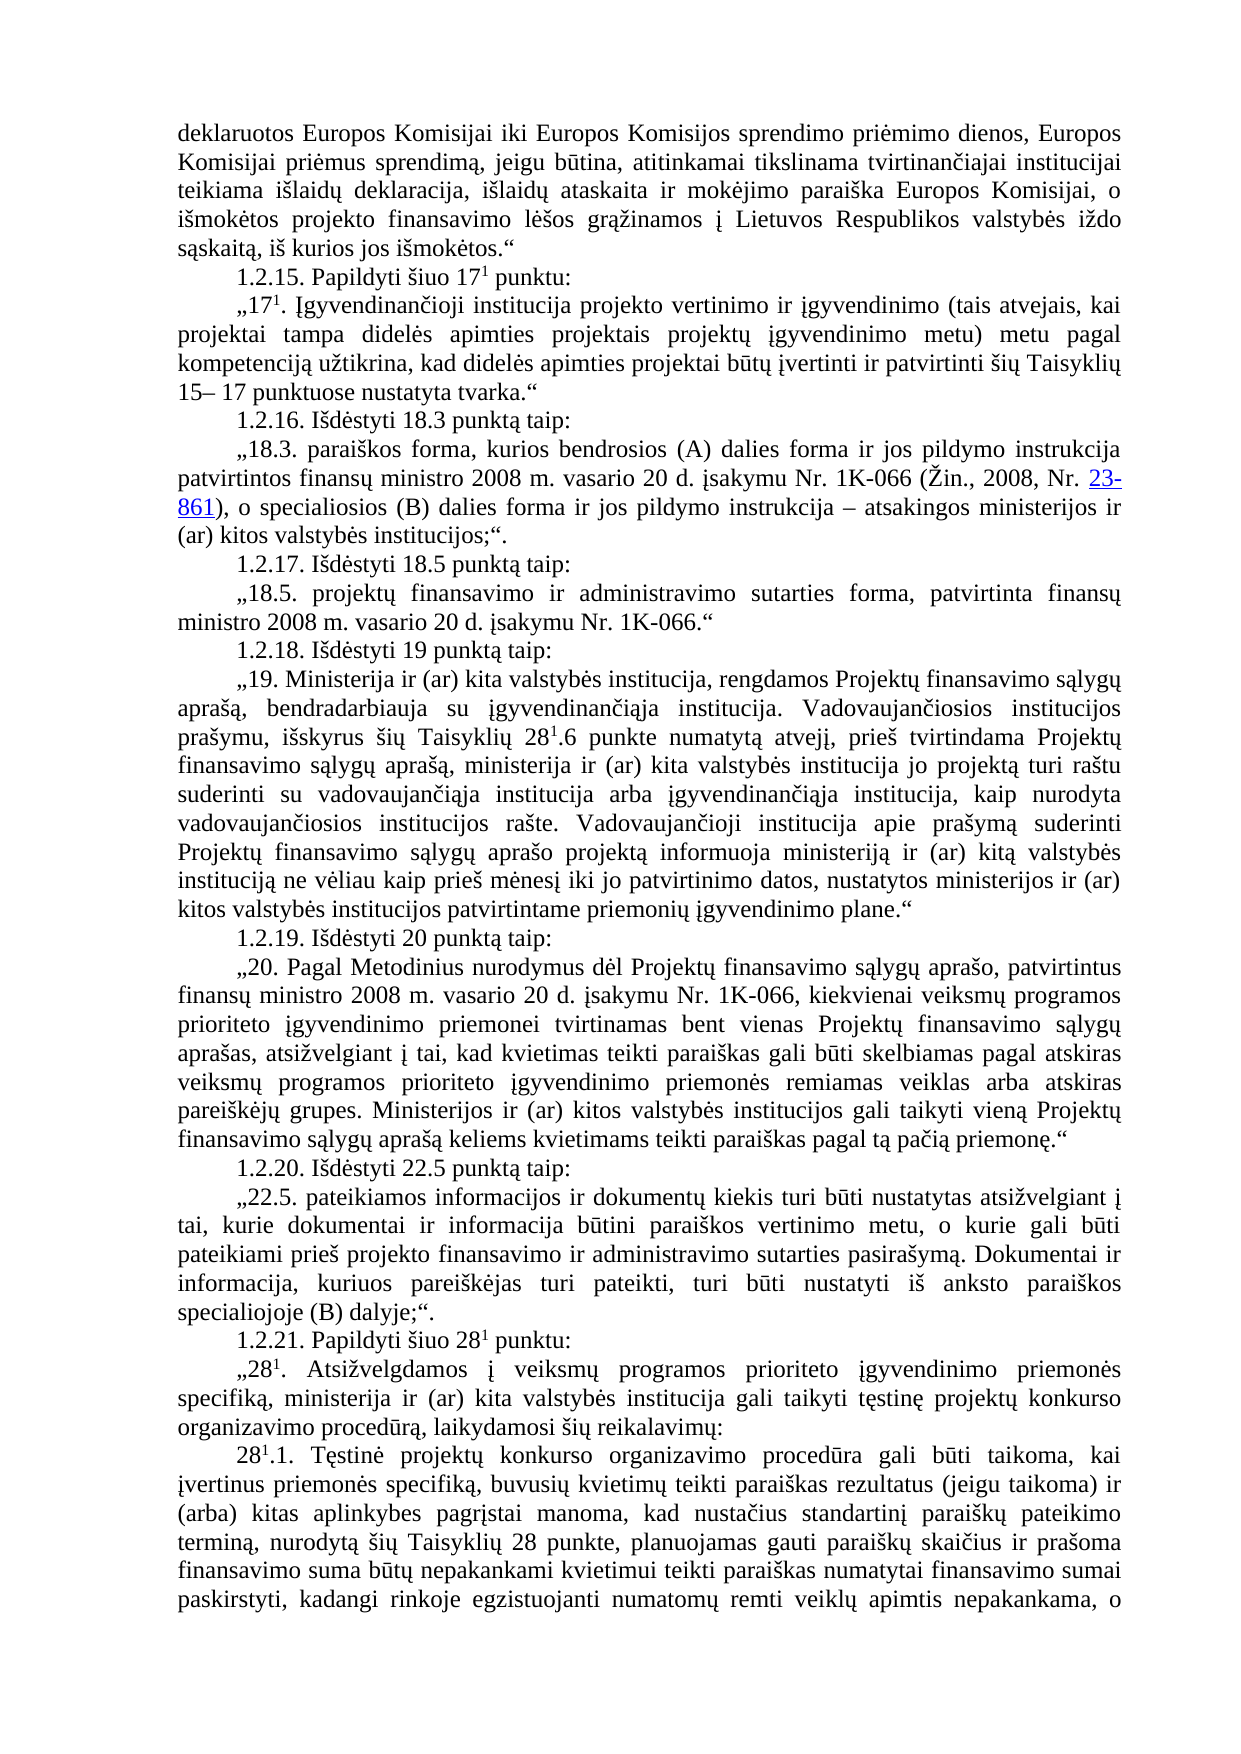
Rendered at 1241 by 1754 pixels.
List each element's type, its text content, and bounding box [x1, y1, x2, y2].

text deklaruotos Europos Komisijai iki Europos Komisijos sprendimo priėmimo dienos, Europos Komisijai priėmus sprendimą, jeigu būtina, atitinkamai tikslinama tvirtinančiajai institucijai teikiama išlaidų deklaracija, išlaidų ataskaita ir mokėjimo paraiška Europos Komisijai, o išmokėtos projekto finansavimo lėšos grąžinamos į Lietuvos Respublikos valstybės iždo sąskaitą, iš kurios jos išmokėtos.“ [177, 118, 1122, 262]
text 1.2.18. Išdėstyti 19 punktą taip: [177, 636, 1122, 664]
text 1.2.19. Išdėstyti 20 punktą taip: [177, 923, 1122, 952]
text „22.5. pateikiamos informacijos ir dokumentų kiekis turi būti nustatytas atsižvelgiant į tai, kurie dokumentai ir informacija būtini paraiškos vertinimo metu, o kurie gali būti pateikiami prieš projekto finansavimo ir administravimo sutarties pasirašymą. Dokumentai ir informacija, kuriuos pareiškėjas turi pateikti, turi būti nustatyti iš anksto paraiškos specialiojoje (B) dalyje;“. [177, 1182, 1122, 1326]
text 1.2.21. Papildyti šiuo 281 punktu: [177, 1326, 1122, 1354]
text „18.3. paraiškos forma, kurios bendrosios (A) dalies forma ir jos pildymo instrukcija patvirtintos finansų ministro 2008 m. vasario 20 d. įsakymu Nr. 1K-066 (Žin., 2008, Nr. 23-861), o specialiosios (B) dalies forma ir jos pildymo instrukcija – atsakingos ministerijos ir (ar) kitos valstybės institucijos;“. [177, 434, 1122, 549]
text „19. Ministerija ir (ar) kita valstybės institucija, rengdamos Projektų finansavimo sąlygų aprašą, bendradarbiauja su įgyvendinančiąja institucija. Vadovaujančiosios institucijos prašymu, išskyrus šių Taisyklių 281.6 punkte numatytą atvejį, prieš tvirtindama Projektų finansavimo sąlygų aprašą, ministerija ir (ar) kita valstybės institucija jo projektą turi raštu suderinti su vadovaujančiąja institucija arba įgyvendinančiąja institucija, kaip nurodyta vadovaujančiosios institucijos rašte. Vadovaujančioji institucija apie prašymą suderinti Projektų finansavimo sąlygų aprašo projektą informuoja ministeriją ir (ar) kitą valstybės instituciją ne vėliau kaip prieš mėnesį iki jo patvirtinimo datos, nustatytos ministerijos ir (ar) kitos valstybės institucijos patvirtintame priemonių įgyvendinimo plane.“ [177, 664, 1122, 923]
text 1.2.16. Išdėstyti 18.3 punktą taip: [177, 406, 1122, 434]
text 1.2.20. Išdėstyti 22.5 punktą taip: [177, 1153, 1122, 1182]
text „18.5. projektų finansavimo ir administravimo sutarties forma, patvirtinta finansų ministro 2008 m. vasario 20 d. įsakymu Nr. 1K-066.“ [177, 578, 1122, 636]
text 281.1. Tęstinė projektų konkurso organizavimo procedūra gali būti taikoma, kai įvertinus priemonės specifiką, buvusių kvietimų teikti paraiškas rezultatus (jeigu taikoma) ir (arba) kitas aplinkybes pagrįstai manoma, kad nustačius standartinį paraiškų pateikimo terminą, nurodytą šių Taisyklių 28 punkte, planuojamas gauti paraiškų skaičius ir prašoma finansavimo suma būtų nepakankami kvietimui teikti paraiškas numatytai finansavimo sumai paskirstyti, kadangi rinkoje egzistuojanti numatomų remti veiklų apimtis nepakankama, o [177, 1441, 1122, 1613]
text „171. Įgyvendinančioji institucija projekto vertinimo ir įgyvendinimo (tais atvejais, kai projektai tampa didelės apimties projektais projektų įgyvendinimo metu) metu pagal kompetenciją užtikrina, kad didelės apimties projektai būtų įvertinti ir patvirtinti šių Taisyklių 15– 17 punktuose nustatyta tvarka.“ [177, 291, 1122, 406]
text 1.2.15. Papildyti šiuo 171 punktu: [177, 262, 1122, 291]
text 1.2.17. Išdėstyti 18.5 punktą taip: [177, 549, 1122, 578]
text „20. Pagal Metodinius nurodymus dėl Projektų finansavimo sąlygų aprašo, patvirtintus finansų ministro 2008 m. vasario 20 d. įsakymu Nr. 1K-066, kiekvienai veiksmų programos prioriteto įgyvendinimo priemonei tvirtinamas bent vienas Projektų finansavimo sąlygų aprašas, atsižvelgiant į tai, kad kvietimas teikti paraiškas gali būti skelbiamas pagal atskiras veiksmų programos prioriteto įgyvendinimo priemonės remiamas veiklas arba atskiras pareiškėjų grupes. Ministerijos ir (ar) kitos valstybės institucijos gali taikyti vieną Projektų finansavimo sąlygų aprašą keliems kvietimams teikti paraiškas pagal tą pačią priemonę.“ [177, 952, 1122, 1153]
text „281. Atsižvelgdamos į veiksmų programos prioriteto įgyvendinimo priemonės specifiką, ministerija ir (ar) kita valstybės institucija gali taikyti tęstinę projektų konkurso organizavimo procedūrą, laikydamosi šių reikalavimų: [177, 1354, 1122, 1441]
